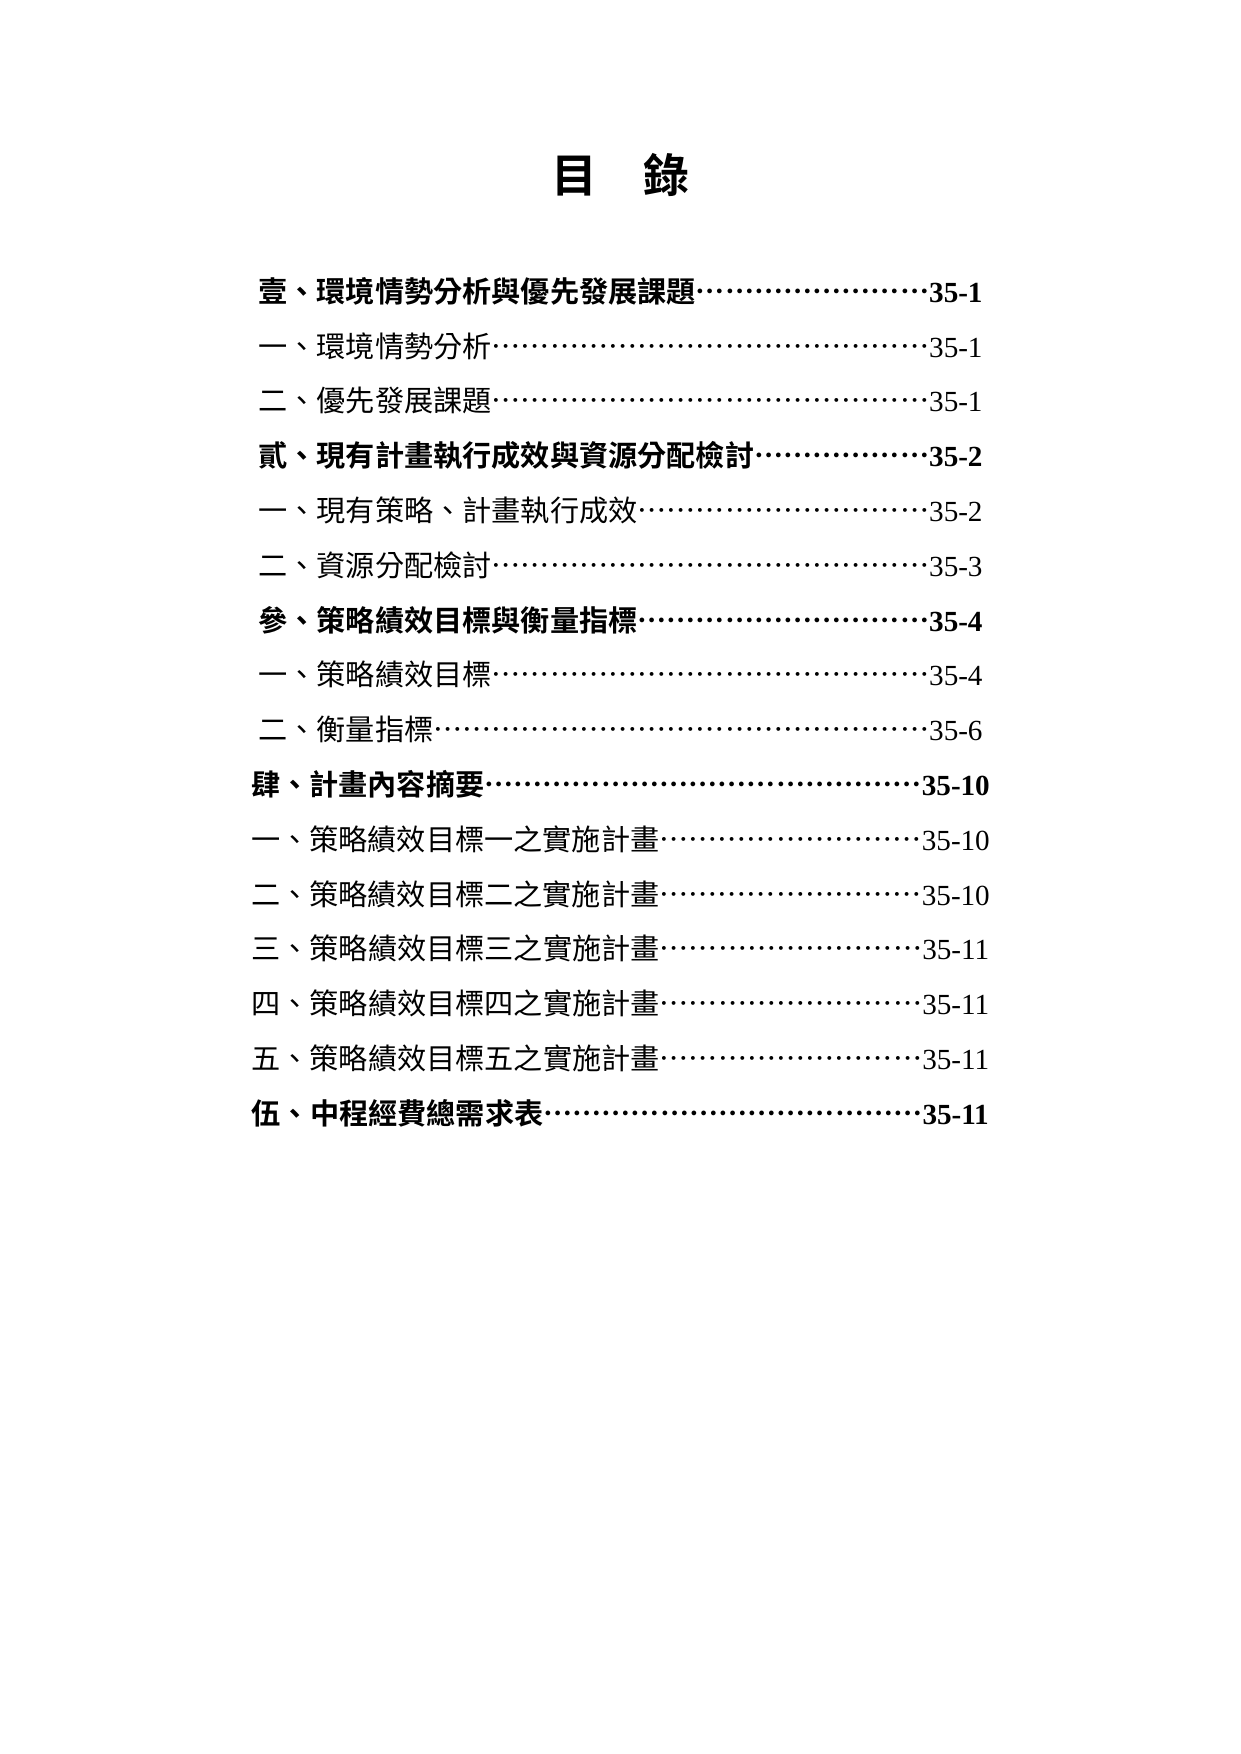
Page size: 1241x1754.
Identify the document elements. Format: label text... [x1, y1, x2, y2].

text 三、策略績效目標三之實施計畫………………………35-11 [88, 926, 1152, 968]
text 壹、環境情勢分析與優先發展課題……………………35-1 [88, 268, 1152, 311]
text 二、策略績效目標二之實施計畫………………………35-10 [88, 871, 1152, 913]
text 二、優先發展課題………………………………………35-1 [88, 378, 1152, 420]
text 貳、現有計畫執行成效與資源分配檢討………………35-2 [88, 433, 1152, 475]
text 參、策略績效目標與衡量指標…………………………35-4 [88, 597, 1152, 639]
text 一、現有策略、計畫執行成效…………………………35-2 [88, 487, 1152, 530]
text 一、環境情勢分析………………………………………35-1 [88, 323, 1152, 365]
text 一、策略績效目標一之實施計畫………………………35-10 [88, 816, 1152, 858]
text 四、策略績效目標四之實施計畫………………………35-11 [88, 981, 1152, 1023]
text 五、策略績效目標五之實施計畫………………………35-11 [88, 1035, 1152, 1078]
text 伍、中程經費總需求表…………………………………35-11 [88, 1090, 1152, 1132]
text 目 錄 [88, 139, 1152, 206]
text 一、策略績效目標………………………………………35-4 [88, 652, 1152, 694]
text 二、衡量指標……………………………………………35-6 [88, 707, 1152, 749]
text 二、資源分配檢討………………………………………35-3 [88, 542, 1152, 584]
text 肆、計畫內容摘要………………………………………35-10 [88, 761, 1152, 804]
